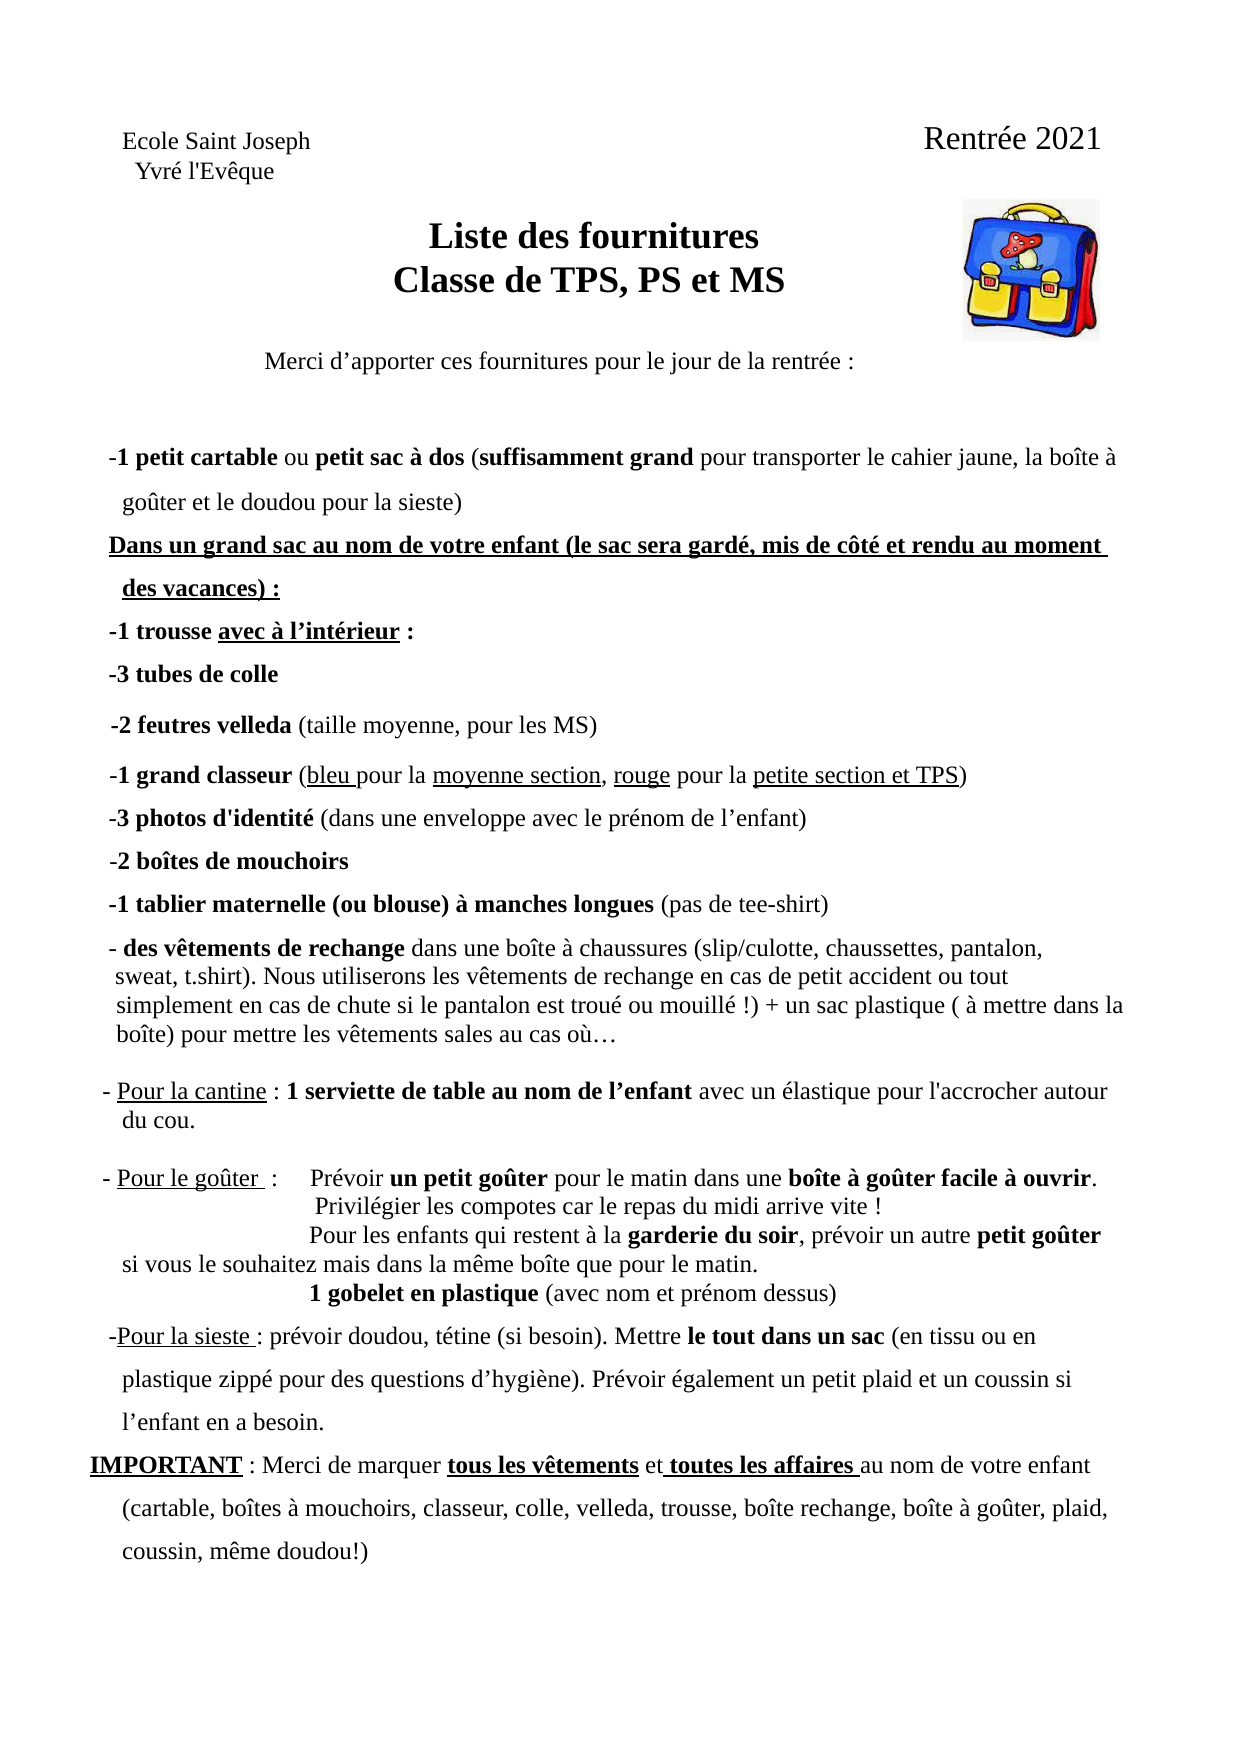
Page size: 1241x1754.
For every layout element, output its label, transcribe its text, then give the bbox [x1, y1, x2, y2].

text -2 boîtes de mouchoirs [22, 846, 1123, 875]
text [1100, 257, 1123, 300]
text -1 grand classeur (bleu pour la moyenne section, rouge pour la petite section et TPS) [22, 760, 1123, 789]
text -1 trousse avec à l’intérieur : [27, 616, 1123, 645]
text sweat, t.shirt). Nous utiliserons les vêtements de rechange en cas de petit accident ou tout simplement en cas de chute si le pantalon est troué ou mouillé !) + un sac plastique ( à mettre dans la boîte) pour mettre les vêtements sales au cas où… [27, 961, 1123, 1048]
text [1100, 214, 1123, 257]
text - Pour la cantine : 1 serviette de table au nom de l’enfant avec un élastique pour l'accrocher autour du cou. [33, 1076, 1123, 1134]
text -1 tablier maternelle (ou blouse) à manches longues (pas de tee-shirt) [33, 889, 1123, 918]
text  1 gobelet en plastique (avec nom et prénom dessus) [33, 1278, 1123, 1306]
text Merci d’apporter ces fournitures pour le jour de la rentrée : [122, 338, 1123, 377]
text Dans un grand sac au nom de votre enfant (le sac sera gardé, mis de côté et rendu au moment des vacances) : [33, 530, 1123, 602]
text IMPORTANT : Merci de marquer tous les vêtements et toutes les affaires au nom de votre enfant (cartable, boîtes à mouchoirs, classeur, colle, velleda, trousse, boîte rechange, boîte à goûter, plaid, coussin, même doudou!) [33, 1450, 1123, 1565]
text Privilégier les compotes car le repas du midi arrive vite ! [33, 1191, 1123, 1220]
text Liste des fournitures [122, 214, 962, 257]
text  Pour les enfants qui restent à la garderie du soir, prévoir un autre petit goûter si vous le souhaitez mais dans la même boîte que pour le matin. [33, 1220, 1123, 1278]
text - des vêtements de rechange dans une boîte à chaussures (slip/culotte, chaussettes, pantalon, [33, 933, 1123, 961]
text -Pour la sieste : prévoir doudou, tétine (si besoin). Mettre le tout dans un sac (en tissu ou en plastique zippé pour des questions d’hygiène). Prévoir également un petit plaid et un coussin si l’enfant en a besoin. [33, 1321, 1123, 1436]
text -2 feutres velleda (taille moyenne, pour les MS) [33, 703, 1123, 741]
text Yvré l'Evêque [122, 156, 1123, 185]
text Classe de TPS, PS et MS [122, 257, 962, 300]
text -3 photos d'identité (dans une enveloppe avec le prénom de l’enfant) [33, 803, 1123, 832]
text - Pour le goûter :  Prévoir un petit goûter pour le matin dans une boîte à goûter facile à ouvrir. [33, 1163, 1123, 1191]
text -3 tubes de colle [33, 659, 1123, 688]
text Ecole Saint Joseph Rentrée 2021 [122, 118, 1123, 156]
text -1 petit cartable ou petit sac à dos (suffisamment grand pour transporter le cahier jaune, la boîte à goûter et le doudou pour la sieste) [33, 434, 1123, 516]
